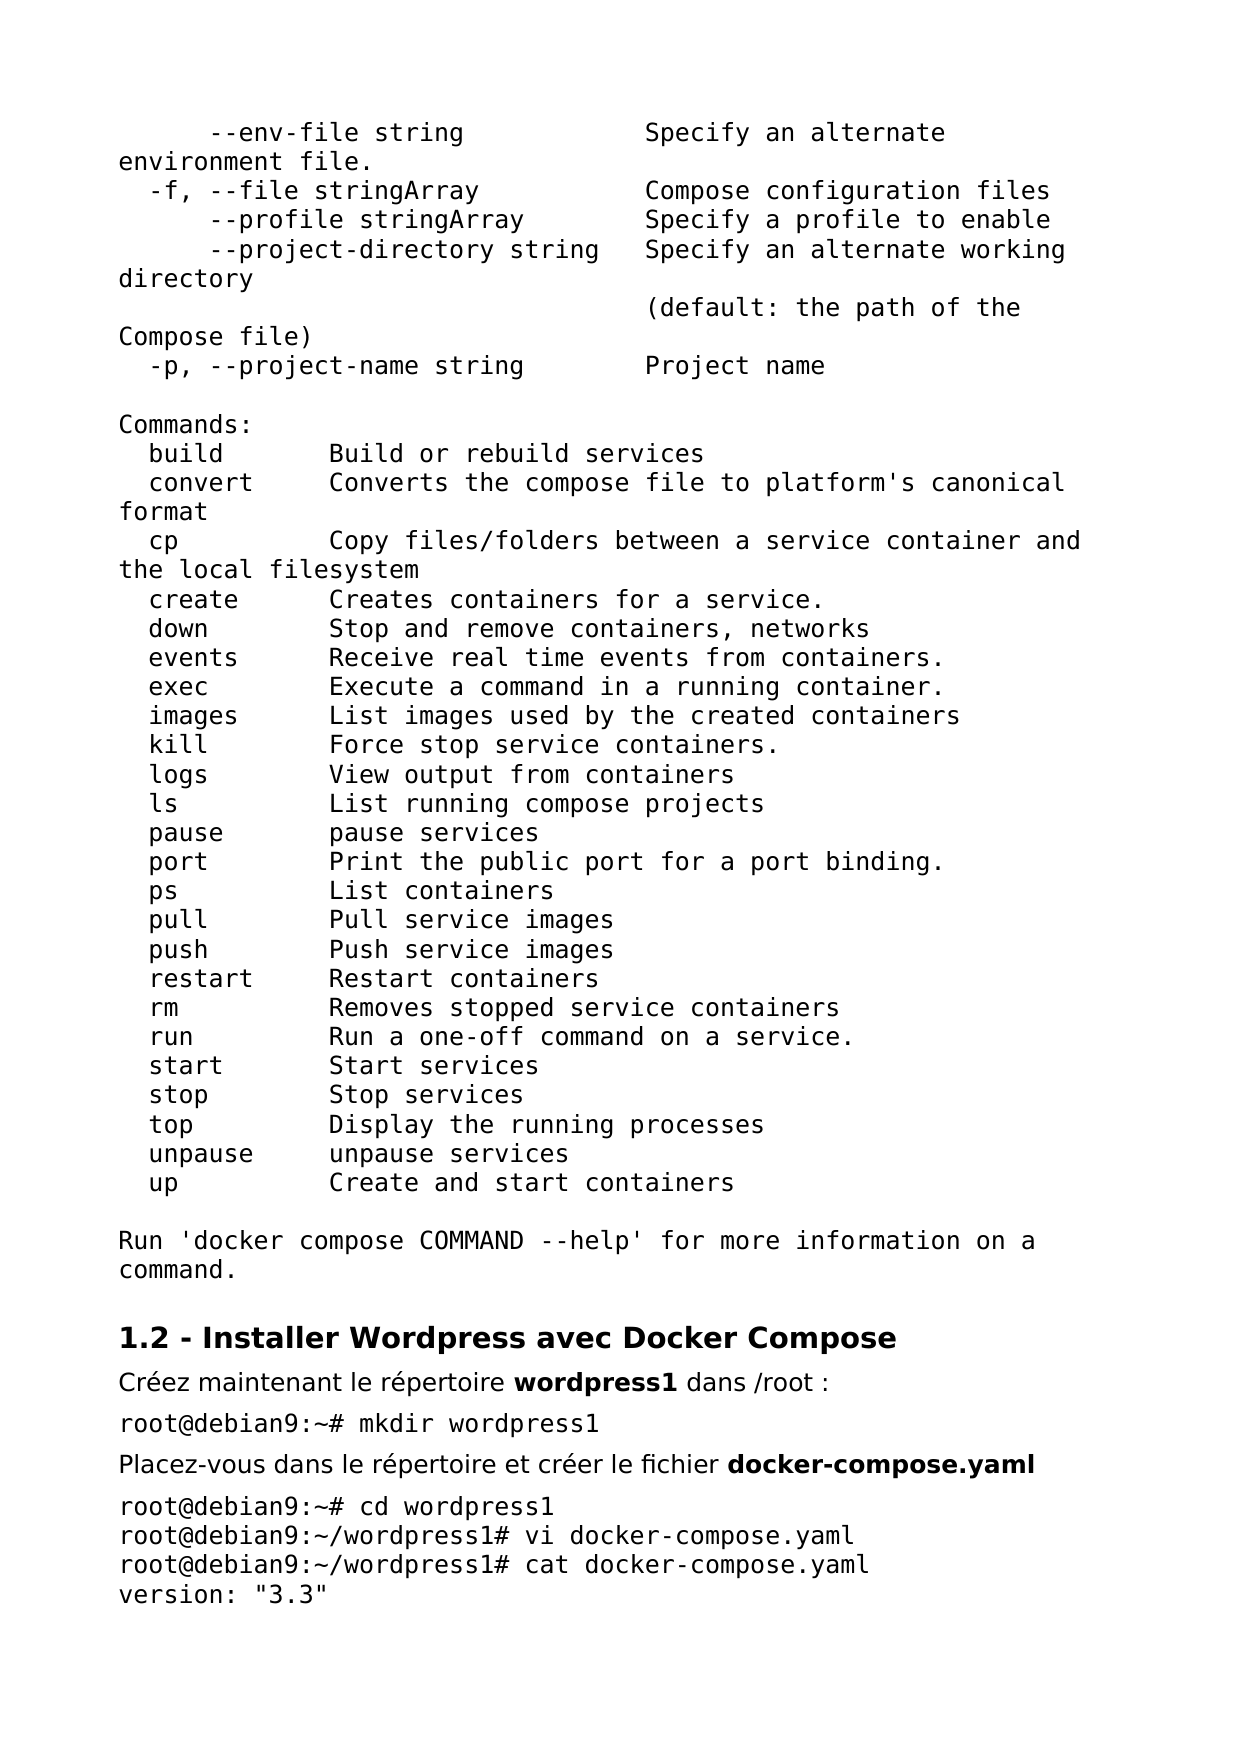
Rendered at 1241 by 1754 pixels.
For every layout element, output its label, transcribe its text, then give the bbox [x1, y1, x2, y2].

text root@debian9:~# mkdir wordpress1 [118, 1410, 1122, 1439]
text Créez maintenant le répertoire wordpress1 dans /root : [118, 1368, 1122, 1397]
text --env-file string Specify an alternate environment file. -f, --file stringArray Compose configuration files --profile stringArray Specify a profile to enable --project-directory string Specify an alternate working directory (default: the path of the Compose file) -p, --project-name string Project name Commands: build Build or rebuild services convert Converts the compose file to platform's canonical format cp Copy files/folders between a service container and the local filesystem create Creates containers for a service. down Stop and remove containers, networks events Receive real time events from containers. exec Execute a command in a running container. images List images used by the created containers kill Force stop service containers. logs View output from containers ls List running compose projects pause pause services port Print the public port for a port binding. ps List containers pull Pull service images push Push service images restart Restart containers rm Removes stopped service containers run Run a one-off command on a service. start Start services stop Stop services top Display the running processes unpause unpause services up Create and start containers Run 'docker compose COMMAND --help' for more information on a command. [118, 118, 1122, 1285]
text root@debian9:~# cd wordpress1 root@debian9:~/wordpress1# vi docker-compose.yaml root@debian9:~/wordpress1# cat docker-compose.yaml version: "3.3" [118, 1492, 1122, 1609]
subtitle 1.2 - Installer Wordpress avec Docker Compose [118, 1322, 1122, 1356]
text Placez-vous dans le répertoire et créer le fichier docker-compose.yaml [118, 1451, 1122, 1480]
